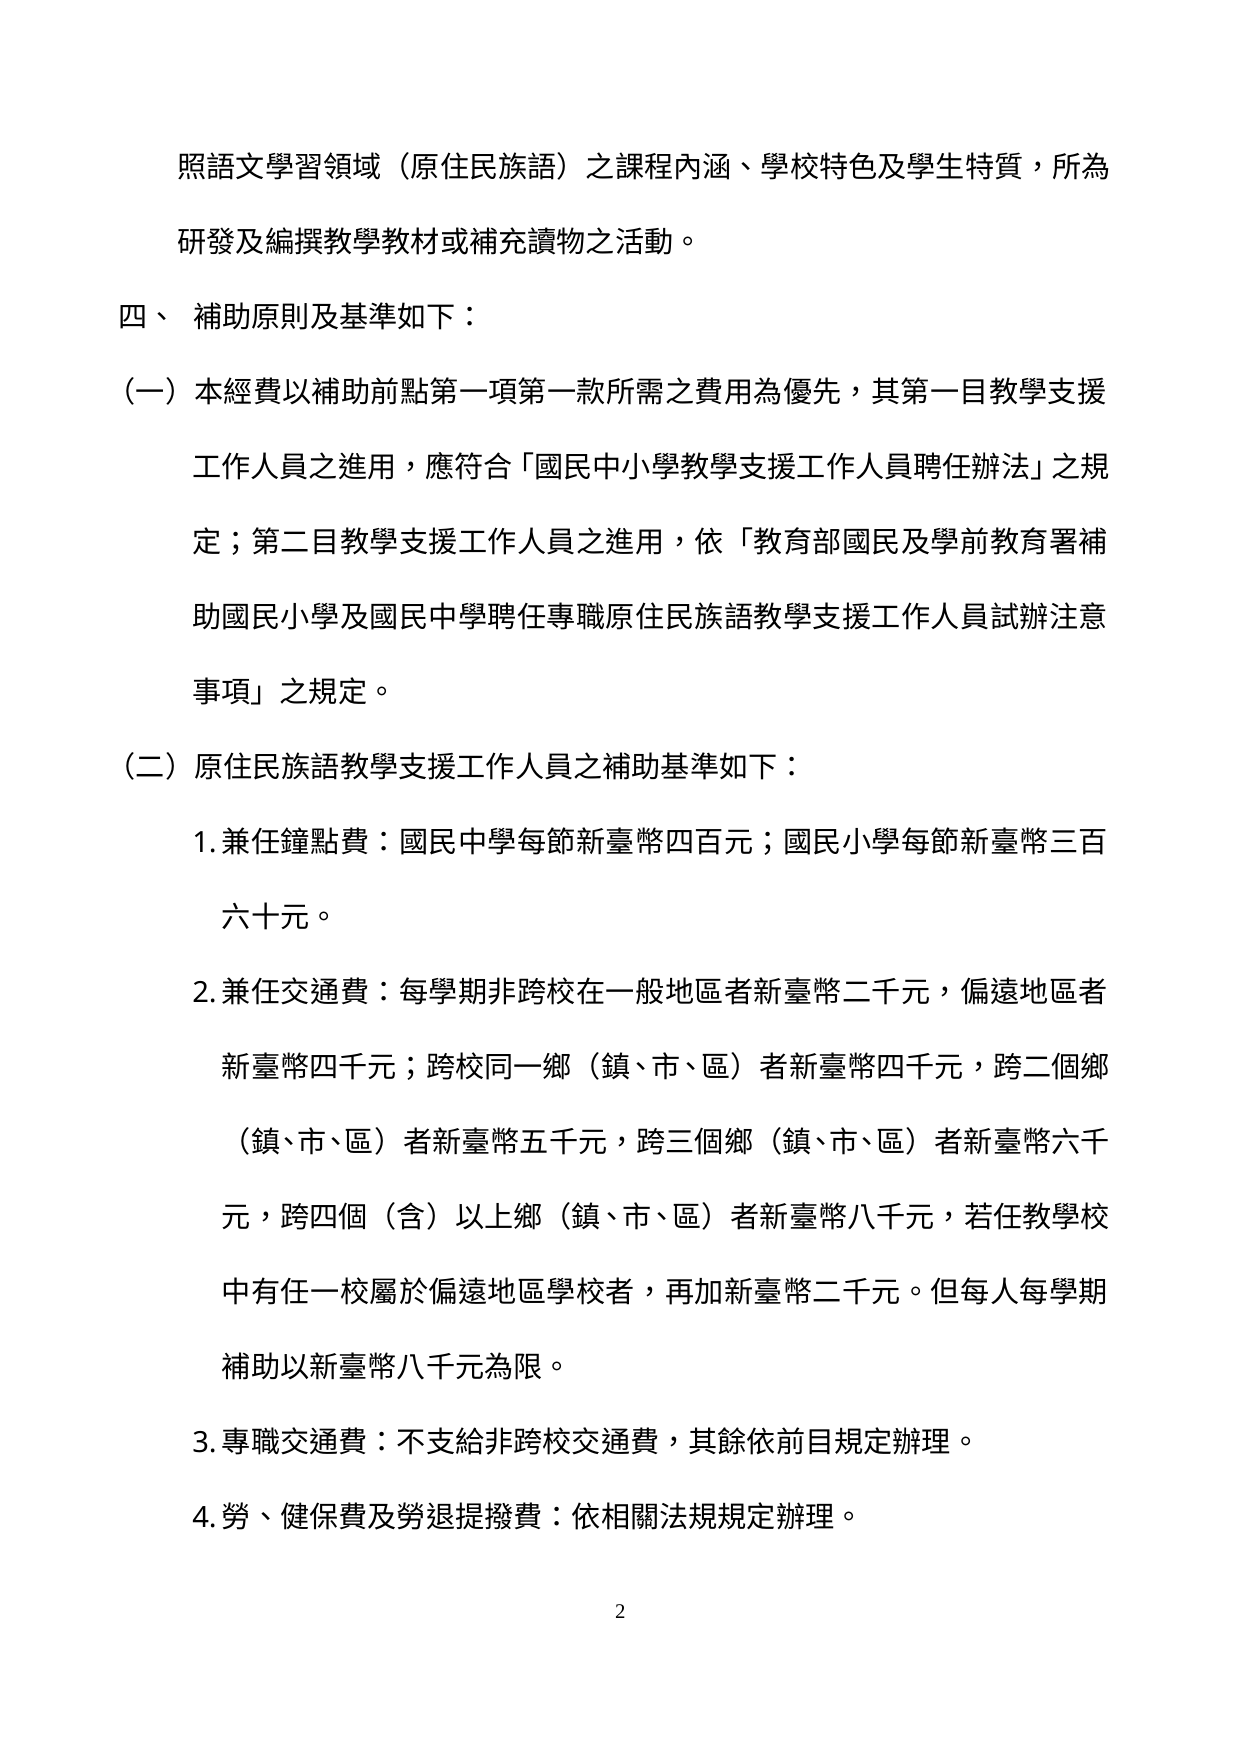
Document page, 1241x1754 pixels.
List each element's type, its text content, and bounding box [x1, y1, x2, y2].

list 兼任交通費：每學期非跨校在一般地區者新臺幣二千元，偏遠地區者新臺幣四千元；跨校同一鄉（鎮、市、區）者新臺幣四千元，跨二個鄉（鎮、市、區）者新臺幣五千元，跨三個鄉（鎮、市、區）者新臺幣六千元，跨四個（含）以上鄉（鎮、市、區）者新臺幣八千元，若任教學校中有任一校屬於偏遠地區學校者，再加新臺幣二千元。但每人每學期補助以新臺幣八千元為限。 [192, 953, 1109, 1403]
list 專職交通費：不支給非跨校交通費，其餘依前目規定辦理。 [192, 1403, 1109, 1478]
list 勞、健保費及勞退提撥費：依相關法規規定辦理。 [192, 1478, 1109, 1553]
list 本經費以補助前點第一項第一款所需之費用為優先，其第一目教學支援工作人員之進用，應符合「國民中小學教學支援工作人員聘任辦法」之規定；第二目教學支援工作人員之進用，依「教育部國民及學前教育署補助國民小學及國民中學聘任專職原住民族語教學支援工作人員試辦注意事項」之規定。 [106, 353, 1109, 728]
list 補助原則及基準如下： [118, 278, 1122, 353]
list 原住民族語教學支援工作人員之補助基準如下： [106, 728, 1109, 803]
text 照語文學習領域（原住民族語）之課程內涵、學校特色及學生特質，所為研發及編撰教學教材或補充讀物之活動。 [177, 128, 1122, 278]
list 兼任鐘點費：國民中學每節新臺幣四百元；國民小學每節新臺幣三百六十元。 [192, 803, 1109, 953]
